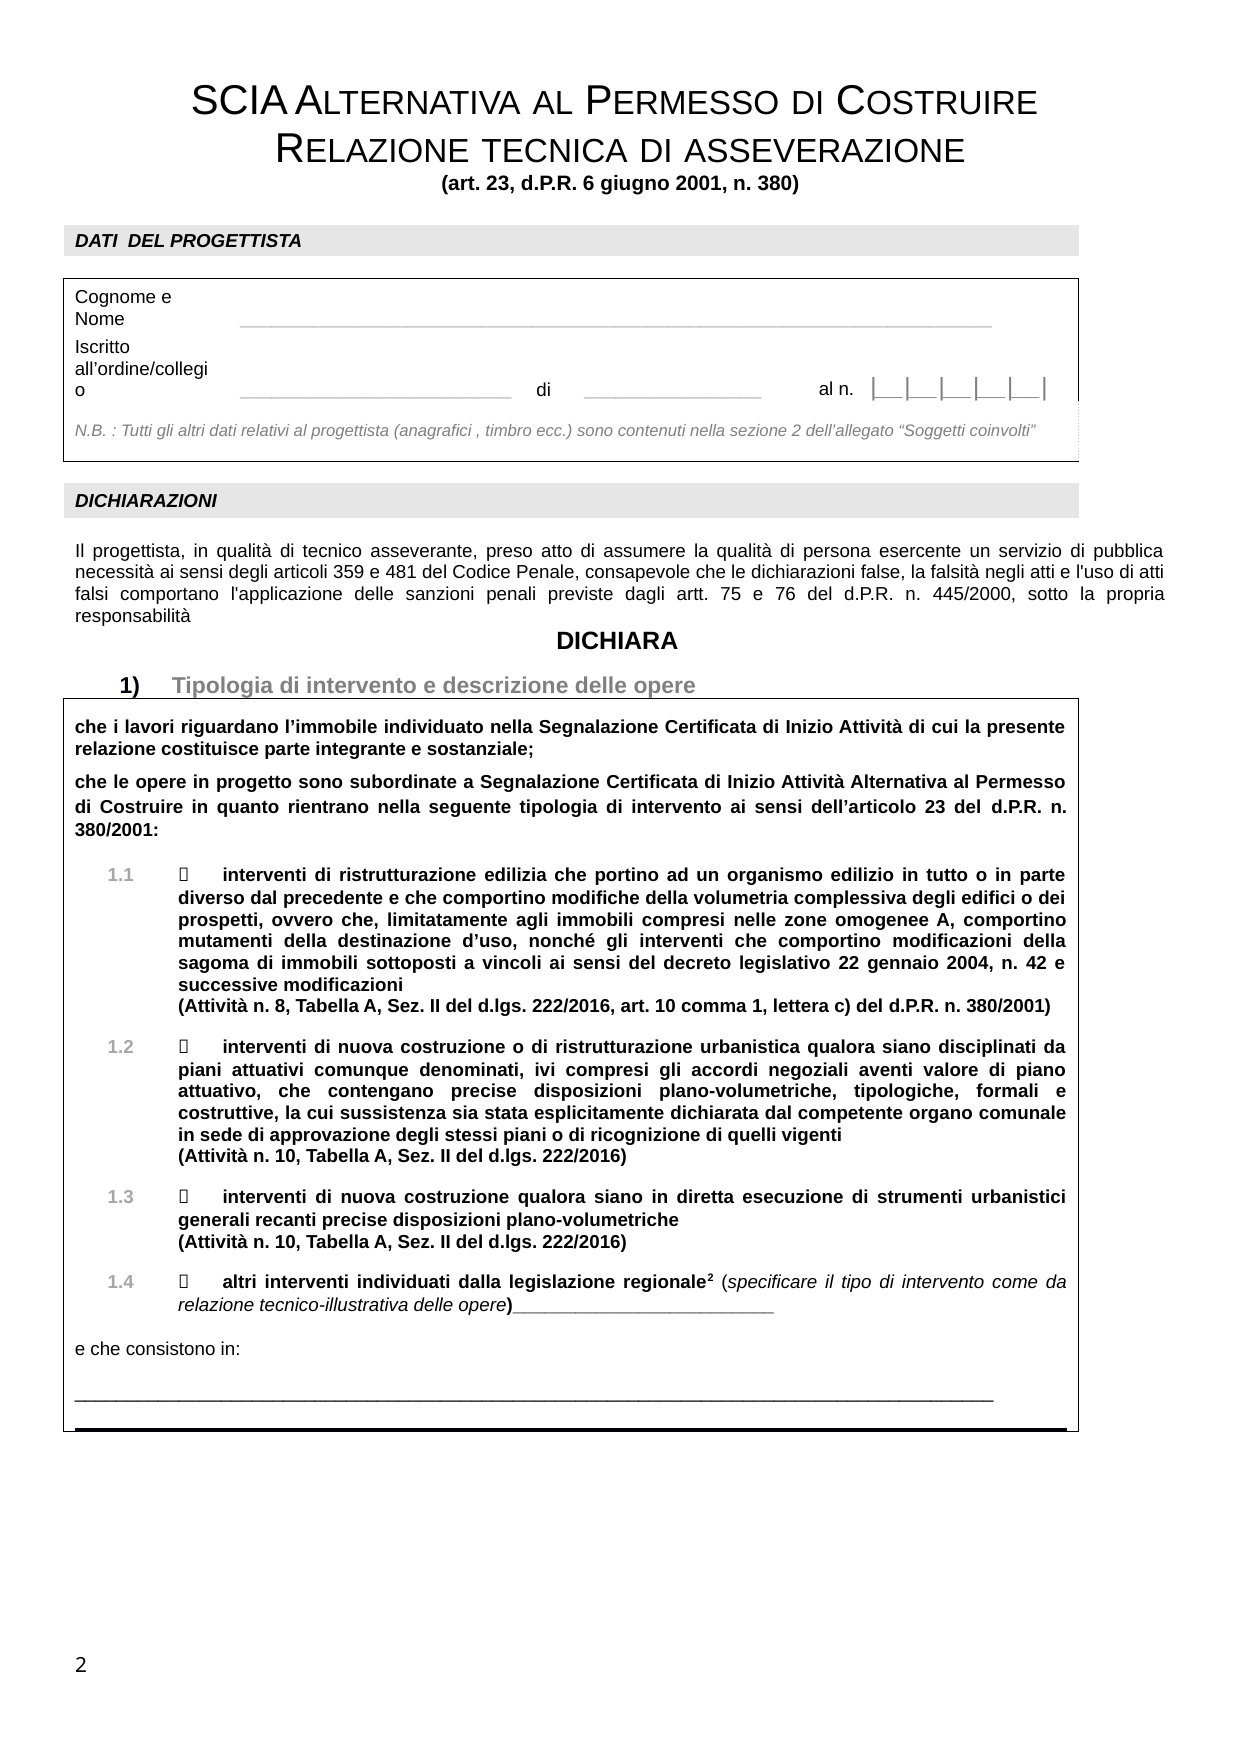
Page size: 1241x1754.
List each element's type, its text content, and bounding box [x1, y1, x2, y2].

table_header Cognome e Nome [64, 279, 229, 329]
text (art. 23, d.P.R. 6 giugno 2001, n. 380) [75, 171, 1165, 195]
table_cell di [524, 329, 573, 401]
table_cell _________________ [573, 329, 787, 401]
table_cell Iscritto all’ordine/collegio [64, 329, 229, 401]
text DICHIARA [75, 626, 1165, 655]
table_header che i lavori riguardano l’immobile individuato nella Segnalazione Certificata di Inizio Attività di cui la presente relazione costituisce parte integrante e sostanziale; che le opere in progetto sono subordinate a Segnalazione Certificata di Inizio Attività Alternativa al Permesso di Costruire in quanto rientrano nella seguente tipologia di intervento ai sensi dell’articolo 23 del d.P.R. n. 380/2001:  interventi di ristrutturazione edilizia che portino ad un organismo edilizio in tutto o in parte diverso dal precedente e che comportino modifiche della volumetria complessiva degli edifici o dei prospetti, ovvero che, limitatamente agli immobili compresi nelle zone omogenee A, comportino mutamenti della destinazione d’uso, nonché gli interventi che comportino modificazioni della sagoma di immobili sottoposti a vincoli ai sensi del decreto legislativo 22 gennaio 2004, n. 42 e successive modificazioni (Attività n. 8, Tabella A, Sez. II del d.lgs. 222/2016, art. 10 comma 1, lettera c) del d.P.R. n. 380/2001)  interventi di nuova costruzione o di ristrutturazione urbanistica qualora siano disciplinati da piani attuativi comunque denominati, ivi compresi gli accordi negoziali aventi valore di piano attuativo, che contengano precise disposizioni plano-volumetriche, tipologiche, formali e costruttive, la cui sussistenza sia stata esplicitamente dichiarata dal competente organo comunale in sede di approvazione degli stessi piani o di ricognizione di quelli vigenti (Attività n. 10, Tabella A, Sez. II del d.lgs. 222/2016)  interventi di nuova costruzione qualora siano in diretta esecuzione di strumenti urbanistici generali recanti precise disposizioni plano-volumetriche (Attività n. 10, Tabella A, Sez. II del d.lgs. 222/2016)  altri interventi individuati dalla legislazione regionale (specificare il tipo di intervento come da relazione tecnico-illustrativa delle opere)_________________________ e che consistono in: ________________________________________________________________________________________ [64, 699, 1078, 1431]
text Il progettista, in qualità di tecnico asseverante, preso atto di assumere la qualità di persona esercente un servizio di pubblica necessità ai sensi degli articoli 359 e 481 del Codice Penale, consapevole che le dichiarazioni false, la falsità negli atti e l'uso di atti falsi comportano l'applicazione delle sanzioni penali previste dagli artt. 75 e 76 del d.P.R. n. 445/2000, sotto la propria responsabilità [75, 540, 1165, 626]
text SCIA Alternativa al Permesso di Costruire [75, 75, 1165, 123]
list Tipologia di intervento e descrizione delle opere [119, 672, 1165, 698]
text Relazione tecnica di asseverazione [75, 123, 1165, 171]
table_header ________________________________________________________________________ [230, 279, 1078, 329]
table_header DATI DEL PROGETTISTA [64, 225, 1079, 256]
table_header DICHIARAZIONI [64, 483, 1079, 518]
table_cell al n. |__|__|__|__|__| [787, 329, 1078, 401]
table_cell __________________________ [230, 329, 524, 401]
table_cell N.B. : Tutti gli altri dati relativi al progettista (anagrafici , timbro ecc.) sono contenuti nella sezione 2 dell’allegato “Soggetti coinvolti” [64, 401, 1079, 461]
